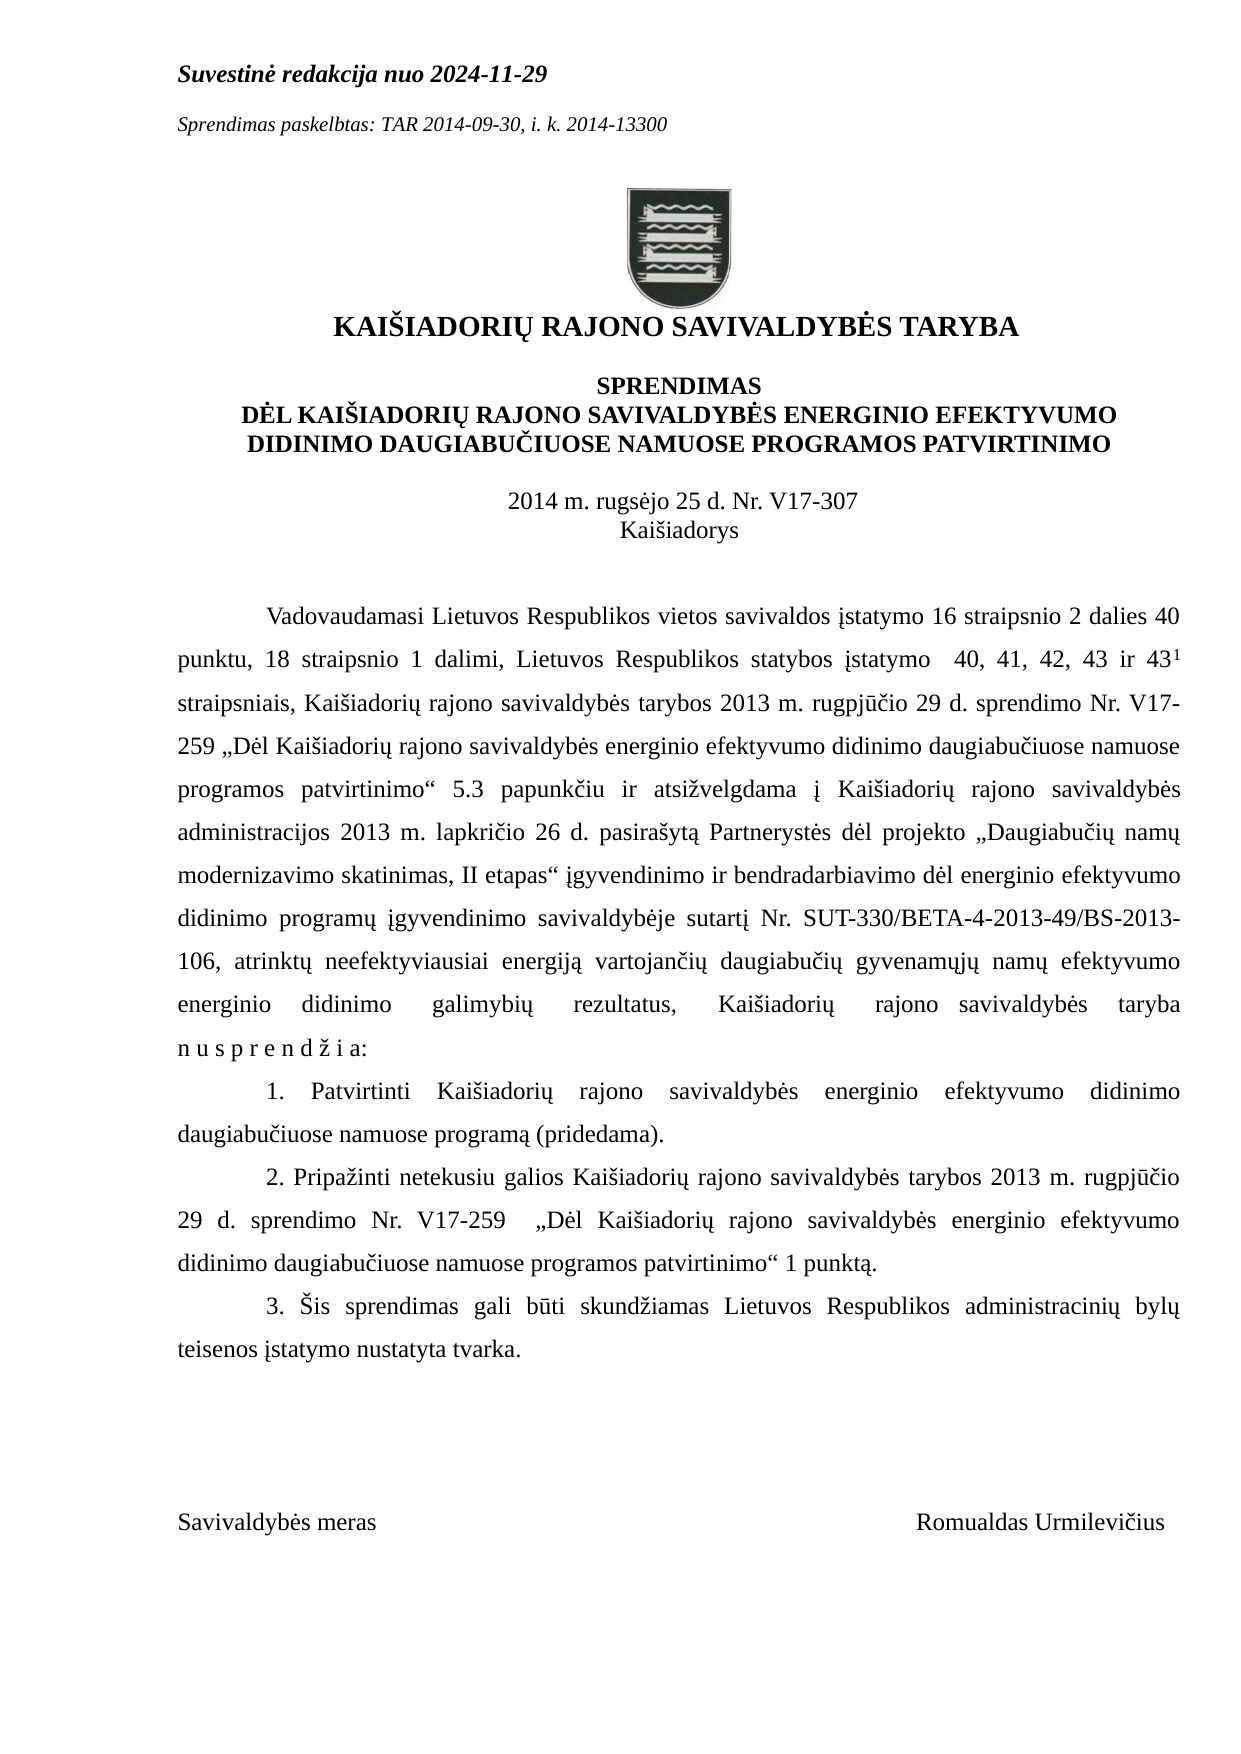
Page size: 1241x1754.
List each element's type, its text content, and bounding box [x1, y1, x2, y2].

text KAIŠIADORIŲ RAJONO SAVIVALDYBĖS TARYBA [177, 309, 1181, 343]
text 3. Šis sprendimas gali būti skundžiamas Lietuvos Respublikos administracinių bylų teisenos įstatymo nustatyta tvarka. [177, 1291, 1181, 1363]
text 2014 m. rugsėjo 25 d. Nr. V17-307 [177, 486, 1181, 515]
text SPRENDIMAS [177, 371, 1181, 400]
text Vadovaudamasi Lietuvos Respublikos vietos savivaldos įstatymo 16 straipsnio 2 dalies 40 punktu, 18 straipsnio 1 dalimi, Lietuvos Respublikos statybos įstatymo 40, 41, 42, 43 ir 431 straipsniais, Kaišiadorių rajono savivaldybės tarybos 2013 m. rugpjūčio 29 d. sprendimo Nr. V17-259 „Dėl Kaišiadorių rajono savivaldybės energinio efektyvumo didinimo daugiabučiuose namuose programos patvirtinimo“ 5.3 papunkčiu ir atsižvelgdama į Kaišiadorių rajono savivaldybės administracijos 2013 m. lapkričio 26 d. pasirašytą Partnerystės dėl projekto „Daugiabučių namų modernizavimo skatinimas, II etapas“ įgyvendinimo ir bendradarbiavimo dėl energinio efektyvumo didinimo programų įgyvendinimo savivaldybėje sutartį Nr. SUT-330/BETA-4-2013-49/BS-2013-106, atrinktų neefektyviausiai energiją vartojančių daugiabučių gyvenamųjų namų efektyvumo energinio didinimo galimybių rezultatus, Kaišiadorių rajono savivaldybės taryba n u s p r e n d ž i a: [177, 601, 1181, 1061]
text Savivaldybės meras Romualdas Urmilevičius [177, 1507, 1181, 1536]
text 1. Patvirtinti Kaišiadorių rajono savivaldybės energinio efektyvumo didinimo daugiabučiuose namuose programą (pridedama). [177, 1076, 1181, 1148]
text Sprendimas paskelbtas: TAR 2014-09-30, i. k. 2014-13300 [177, 112, 1181, 136]
text 2. Pripažinti netekusiu galios Kaišiadorių rajono savivaldybės tarybos 2013 m. rugpjūčio 29 d. sprendimo Nr. V17-259 „Dėl Kaišiadorių rajono savivaldybės energinio efektyvumo didinimo daugiabučiuose namuose programos patvirtinimo“ 1 punktą. [177, 1162, 1181, 1277]
text Suvestinė redakcija nuo 2024-11-29 [177, 59, 1181, 88]
text Kaišiadorys [177, 515, 1181, 544]
text DĖL KAIŠIADORIŲ RAJONO SAVIVALDYBĖS ENERGINIO EFEKTYVUMO DIDINIMO DAUGIABUČIUOSE NAMUOSE PROGRAMOS PATVIRTINIMO [177, 400, 1181, 458]
